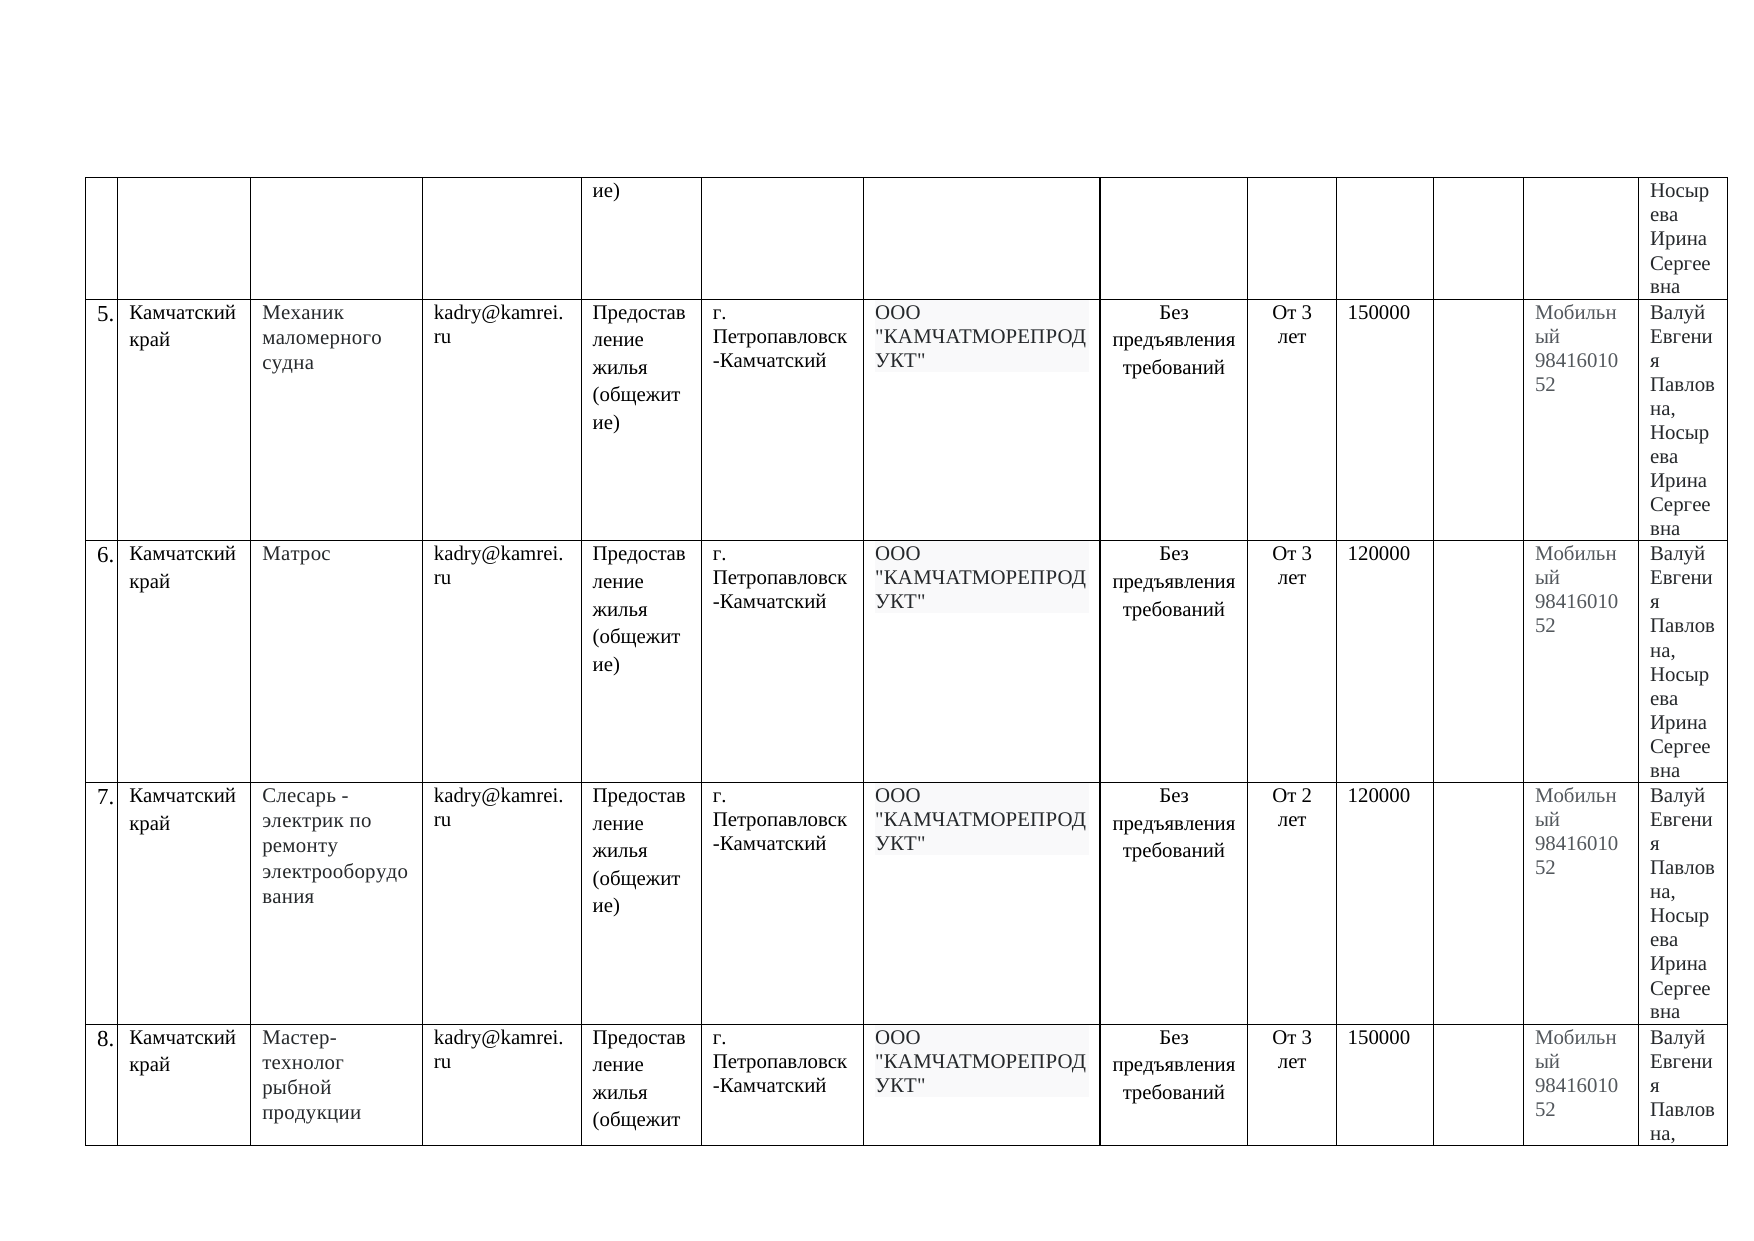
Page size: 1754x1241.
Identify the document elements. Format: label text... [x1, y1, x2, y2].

table_cell [251, 178, 422, 298]
table_cell [1434, 300, 1523, 540]
table_cell Валуй Евгения Павловна, Носырева Ирина Сергеевна [1716, 783, 1727, 1023]
table_cell От 3 лет [1248, 300, 1336, 540]
table_cell Предоставление жилья (общежитие) [582, 300, 701, 540]
table_cell [86, 783, 117, 1023]
table_cell Валуй Евгения Павловна, Носырева Ирина Сергеевна [1639, 541, 1650, 782]
table_cell [86, 541, 117, 782]
table_cell 120000 [1337, 783, 1433, 1023]
table_cell kadry@kamrei.ru [423, 541, 581, 782]
table_cell ООО "КАМЧАТМОРЕПРОДУКТ" [864, 783, 1099, 1023]
table_cell Валуй Евгения Павловна, Носырева Ирина Сергеевна [1716, 1025, 1727, 1145]
table_cell [1434, 541, 1523, 782]
table_cell Камчатский край [118, 300, 250, 540]
table_cell Мобильный 9841601052 [1524, 1025, 1638, 1145]
table_cell Без предъявления требований [1101, 1025, 1247, 1145]
table_cell kadry@kamrei.ru [423, 783, 581, 1023]
table_cell Механик маломерного судна [251, 300, 422, 540]
table_cell [1101, 178, 1247, 298]
table_cell г. Петропавловск-Камчатский [702, 300, 863, 540]
table_cell Матрос [251, 541, 422, 782]
table_cell От 3 лет [1248, 1025, 1336, 1145]
table_cell Мобильный 9841601052 [1524, 783, 1638, 1023]
table_cell kadry@kamrei.ru [423, 1025, 581, 1145]
table_cell Валуй Евгения Павловна, Носырева Ирина Сергеевна [1639, 300, 1650, 540]
table_cell г. Петропавловск-Камчатский [702, 1025, 863, 1145]
table_cell ООО "КАМЧАТМОРЕПРОДУКТ" [864, 1025, 1099, 1145]
table_cell [1524, 178, 1638, 298]
table_cell г. Петропавловск-Камчатский [702, 783, 863, 1023]
table_cell Слесарь - электрик по ремонту электрооборудования [251, 783, 422, 1023]
table_cell 150000 [1337, 300, 1433, 540]
table_cell [1434, 1025, 1523, 1145]
table_cell ие) [582, 178, 701, 298]
table_cell [86, 300, 117, 540]
table_cell Предоставление жилья (общежитие) [582, 541, 701, 782]
table_cell [86, 1025, 117, 1145]
table_cell Мобильный 9841601052 [1524, 541, 1638, 782]
table_cell Камчатский край [118, 541, 250, 782]
table_cell Предоставление жилья (общежитие) [582, 783, 701, 1023]
table_cell Валуй Евгения Павловна, Носырева Ирина Сергеевна [1716, 541, 1727, 782]
table_cell Валуй Евгения Павловна, Носырева Ирина Сергеевна [1716, 178, 1727, 298]
table_cell [118, 178, 250, 298]
table_cell kadry@kamrei.ru [423, 300, 581, 540]
table_cell Предоставление жилья (общежит [582, 1025, 701, 1145]
table_cell Без предъявления требований [1101, 541, 1247, 782]
table_cell 120000 [1337, 541, 1433, 782]
table_cell Валуй Евгения Павловна, Носырева Ирина Сергеевна [1639, 783, 1650, 1023]
table_cell г. Петропавловск-Камчатский [702, 541, 863, 782]
table_cell [86, 178, 117, 298]
table_cell Валуй Евгения Павловна, Носырева Ирина Сергеевна [1639, 1025, 1650, 1145]
table_cell Мобильный 9841601052 [1524, 300, 1638, 540]
table_cell Мастер-технолог рыбной продукции [251, 1025, 422, 1145]
table_cell [1434, 783, 1523, 1023]
table_cell Валуй Евгения Павловна, Носырева Ирина Сергеевна [1639, 178, 1650, 298]
table_cell [1337, 178, 1433, 298]
table_cell Камчатский край [118, 1025, 250, 1145]
table_cell [1434, 178, 1523, 298]
table_cell От 2 лет [1248, 783, 1336, 1023]
table_cell Валуй Евгения Павловна, Носырева Ирина Сергеевна [1716, 300, 1727, 540]
table_cell [864, 178, 1099, 298]
table_cell От 3 лет [1248, 541, 1336, 782]
table_cell ООО "КАМЧАТМОРЕПРОДУКТ" [864, 300, 1099, 540]
table_cell ООО "КАМЧАТМОРЕПРОДУКТ" [864, 541, 1099, 782]
table_cell [423, 178, 581, 298]
table_cell 150000 [1337, 1025, 1433, 1145]
table_cell [1248, 178, 1336, 298]
table_cell Камчатский край [118, 783, 250, 1023]
table_cell Без предъявления требований [1101, 300, 1247, 540]
table_cell [702, 178, 863, 298]
table_cell Без предъявления требований [1101, 783, 1247, 1023]
